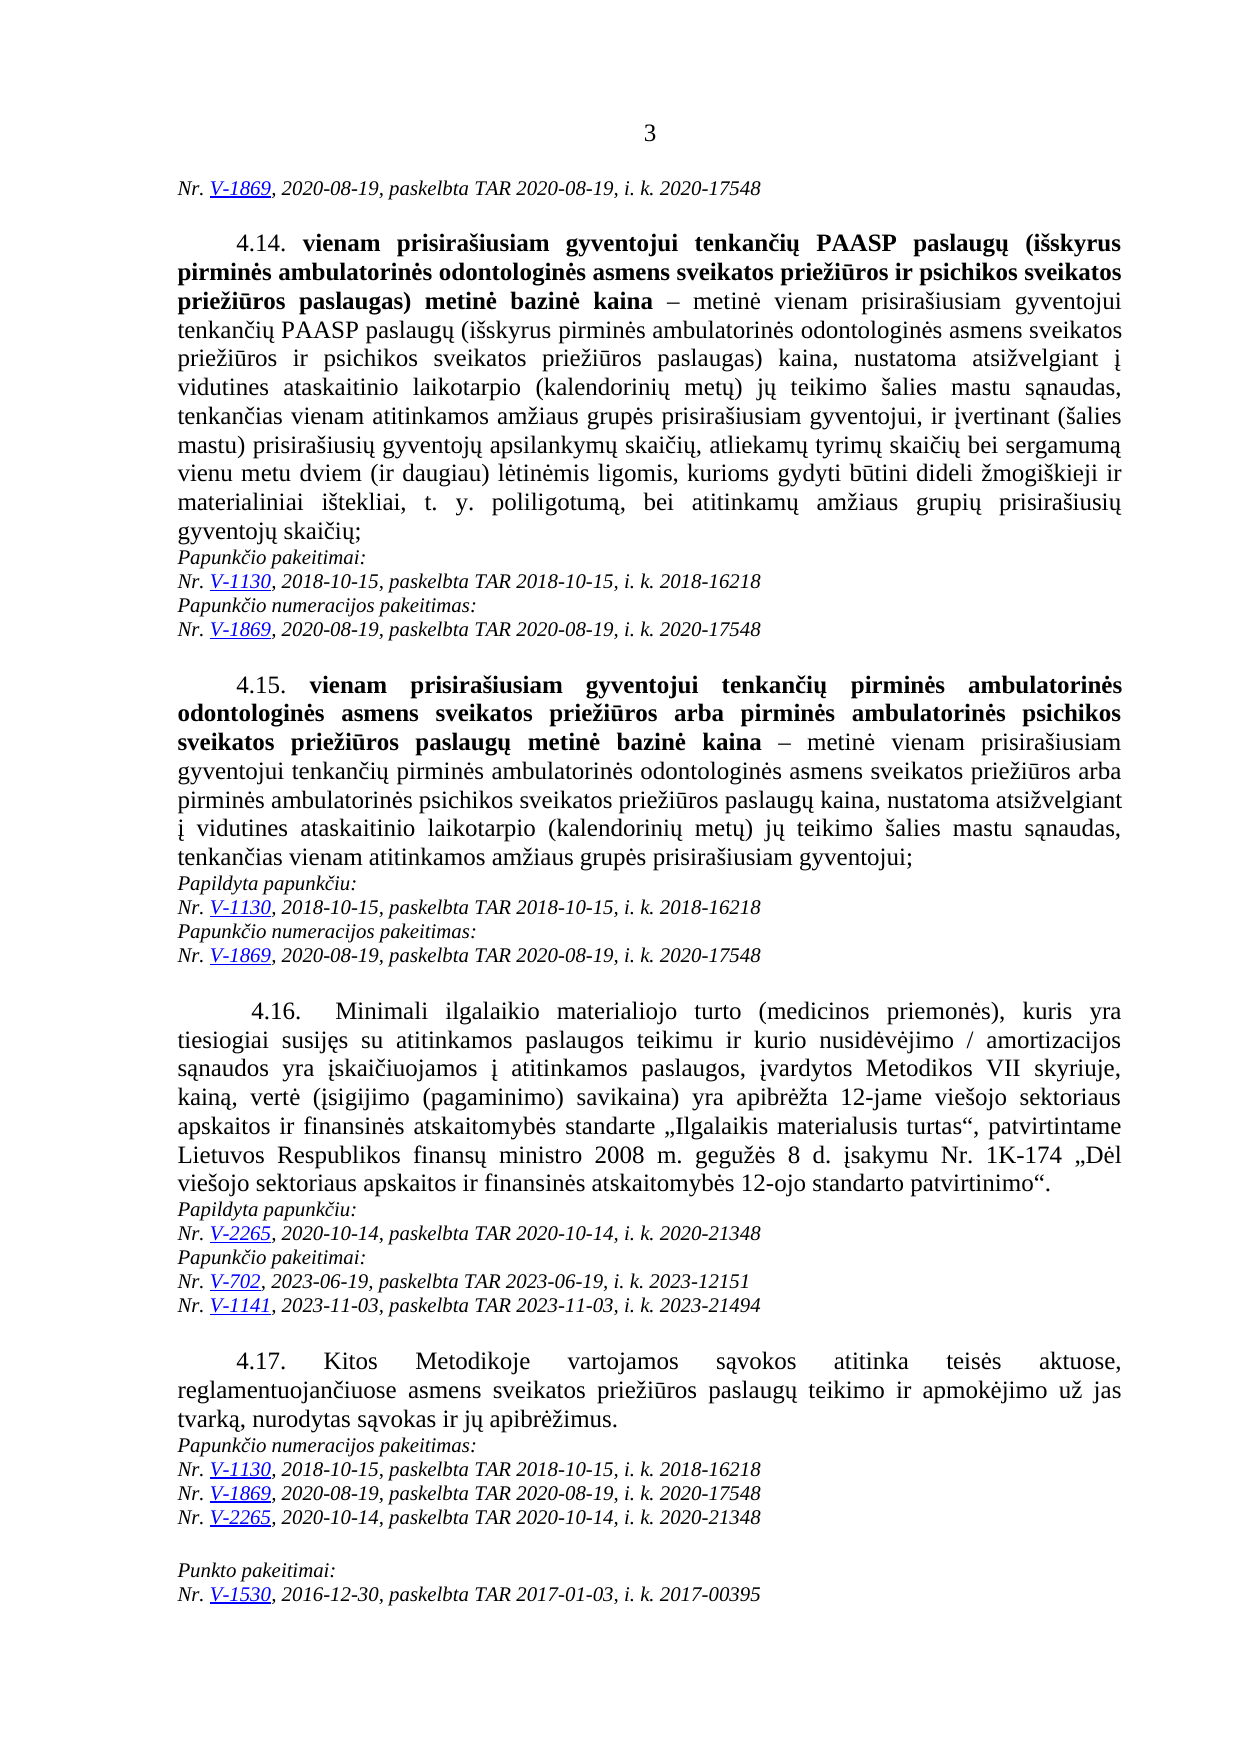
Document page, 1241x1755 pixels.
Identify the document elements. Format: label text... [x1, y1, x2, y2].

text Nr. V-1530, 2016-12-30, paskelbta TAR 2017-01-03, i. k. 2017-00395 [177, 1582, 1122, 1606]
text Nr. V-1130, 2018-10-15, paskelbta TAR 2018-10-15, i. k. 2018-16218 [177, 895, 1122, 919]
text Nr. V-1869, 2020-08-19, paskelbta TAR 2020-08-19, i. k. 2020-17548 [177, 176, 1122, 200]
text Papunkčio pakeitimai: [177, 545, 1122, 569]
text Nr. V-1130, 2018-10-15, paskelbta TAR 2018-10-15, i. k. 2018-16218 [177, 1457, 1122, 1481]
text Nr. V-2265, 2020-10-14, paskelbta TAR 2020-10-14, i. k. 2020-21348 [177, 1221, 1122, 1245]
text 4.14. vienam prisirašiusiam gyventojui tenkančių PAASP paslaugų (išskyrus pirminės ambulatorinės odontologinės asmens sveikatos priežiūros ir psichikos sveikatos priežiūros paslaugas) metinė bazinė kaina – metinė vienam prisirašiusiam gyventojui tenkančių PAASP paslaugų (išskyrus pirminės ambulatorinės odontologinės asmens sveikatos priežiūros ir psichikos sveikatos priežiūros paslaugas) kaina, nustatoma atsižvelgiant į vidutines ataskaitinio laikotarpio (kalendorinių metų) jų teikimo šalies mastu sąnaudas, tenkančias vienam atitinkamos amžiaus grupės prisirašiusiam gyventojui, ir įvertinant (šalies mastu) prisirašiusių gyventojų apsilankymų skaičių, atliekamų tyrimų skaičių bei sergamumą vienu metu dviem (ir daugiau) lėtinėmis ligomis, kurioms gydyti būtini dideli žmogiškieji ir materialiniai ištekliai, t. y. poliligotumą, bei atitinkamų amžiaus grupių prisirašiusių gyventojų skaičių; [177, 228, 1122, 545]
text Nr. V-1130, 2018-10-15, paskelbta TAR 2018-10-15, i. k. 2018-16218 [177, 569, 1122, 593]
text Nr. V-1869, 2020-08-19, paskelbta TAR 2020-08-19, i. k. 2020-17548 [177, 943, 1122, 967]
text Papunkčio numeracijos pakeitimas: [177, 919, 1122, 943]
text Papildyta papunkčiu: [177, 871, 1122, 895]
text Papunkčio numeracijos pakeitimas: [177, 1432, 1122, 1457]
text Nr. V-702, 2023-06-19, paskelbta TAR 2023-06-19, i. k. 2023-12151 [177, 1269, 1122, 1293]
text Nr. V-1869, 2020-08-19, paskelbta TAR 2020-08-19, i. k. 2020-17548 [177, 617, 1122, 641]
text Nr. V-1141, 2023-11-03, paskelbta TAR 2023-11-03, i. k. 2023-21494 [177, 1293, 1122, 1317]
text 4.16. Minimali ilgalaikio materialiojo turto (medicinos priemonės), kuris yra tiesiogiai susijęs su atitinkamos paslaugos teikimu ir kurio nusidėvėjimo / amortizacijos sąnaudos yra įskaičiuojamos į atitinkamos paslaugos, įvardytos Metodikos VII skyriuje, kainą, vertė (įsigijimo (pagaminimo) savikaina) yra apibrėžta 12-jame viešojo sektoriaus apskaitos ir finansinės atskaitomybės standarte „Ilgalaikis materialusis turtas“, patvirtintame Lietuvos Respublikos finansų ministro 2008 m. gegužės 8 d. įsakymu Nr. 1K-174 „Dėl viešojo sektoriaus apskaitos ir finansinės atskaitomybės 12-ojo standarto patvirtinimo“. [177, 996, 1122, 1197]
text Nr. V-1869, 2020-08-19, paskelbta TAR 2020-08-19, i. k. 2020-17548 [177, 1481, 1122, 1505]
text Papunkčio pakeitimai: [177, 1245, 1122, 1269]
text 4.15. vienam prisirašiusiam gyventojui tenkančių pirminės ambulatorinės odontologinės asmens sveikatos priežiūros arba pirminės ambulatorinės psichikos sveikatos priežiūros paslaugų metinė bazinė kaina – metinė vienam prisirašiusiam gyventojui tenkančių pirminės ambulatorinės odontologinės asmens sveikatos priežiūros arba pirminės ambulatorinės psichikos sveikatos priežiūros paslaugų kaina, nustatoma atsižvelgiant į vidutines ataskaitinio laikotarpio (kalendorinių metų) jų teikimo šalies mastu sąnaudas, tenkančias vienam atitinkamos amžiaus grupės prisirašiusiam gyventojui; [177, 670, 1122, 871]
text Papunkčio numeracijos pakeitimas: [177, 593, 1122, 617]
text Nr. V-2265, 2020-10-14, paskelbta TAR 2020-10-14, i. k. 2020-21348 [177, 1505, 1122, 1529]
text 4.17. Kitos Metodikoje vartojamos sąvokos atitinka teisės aktuose, reglamentuojančiuose asmens sveikatos priežiūros paslaugų teikimo ir apmokėjimo už jas tvarką, nurodytas sąvokas ir jų apibrėžimus. [177, 1346, 1122, 1432]
text Punkto pakeitimai: [177, 1557, 1122, 1582]
text Papildyta papunkčiu: [177, 1197, 1122, 1221]
